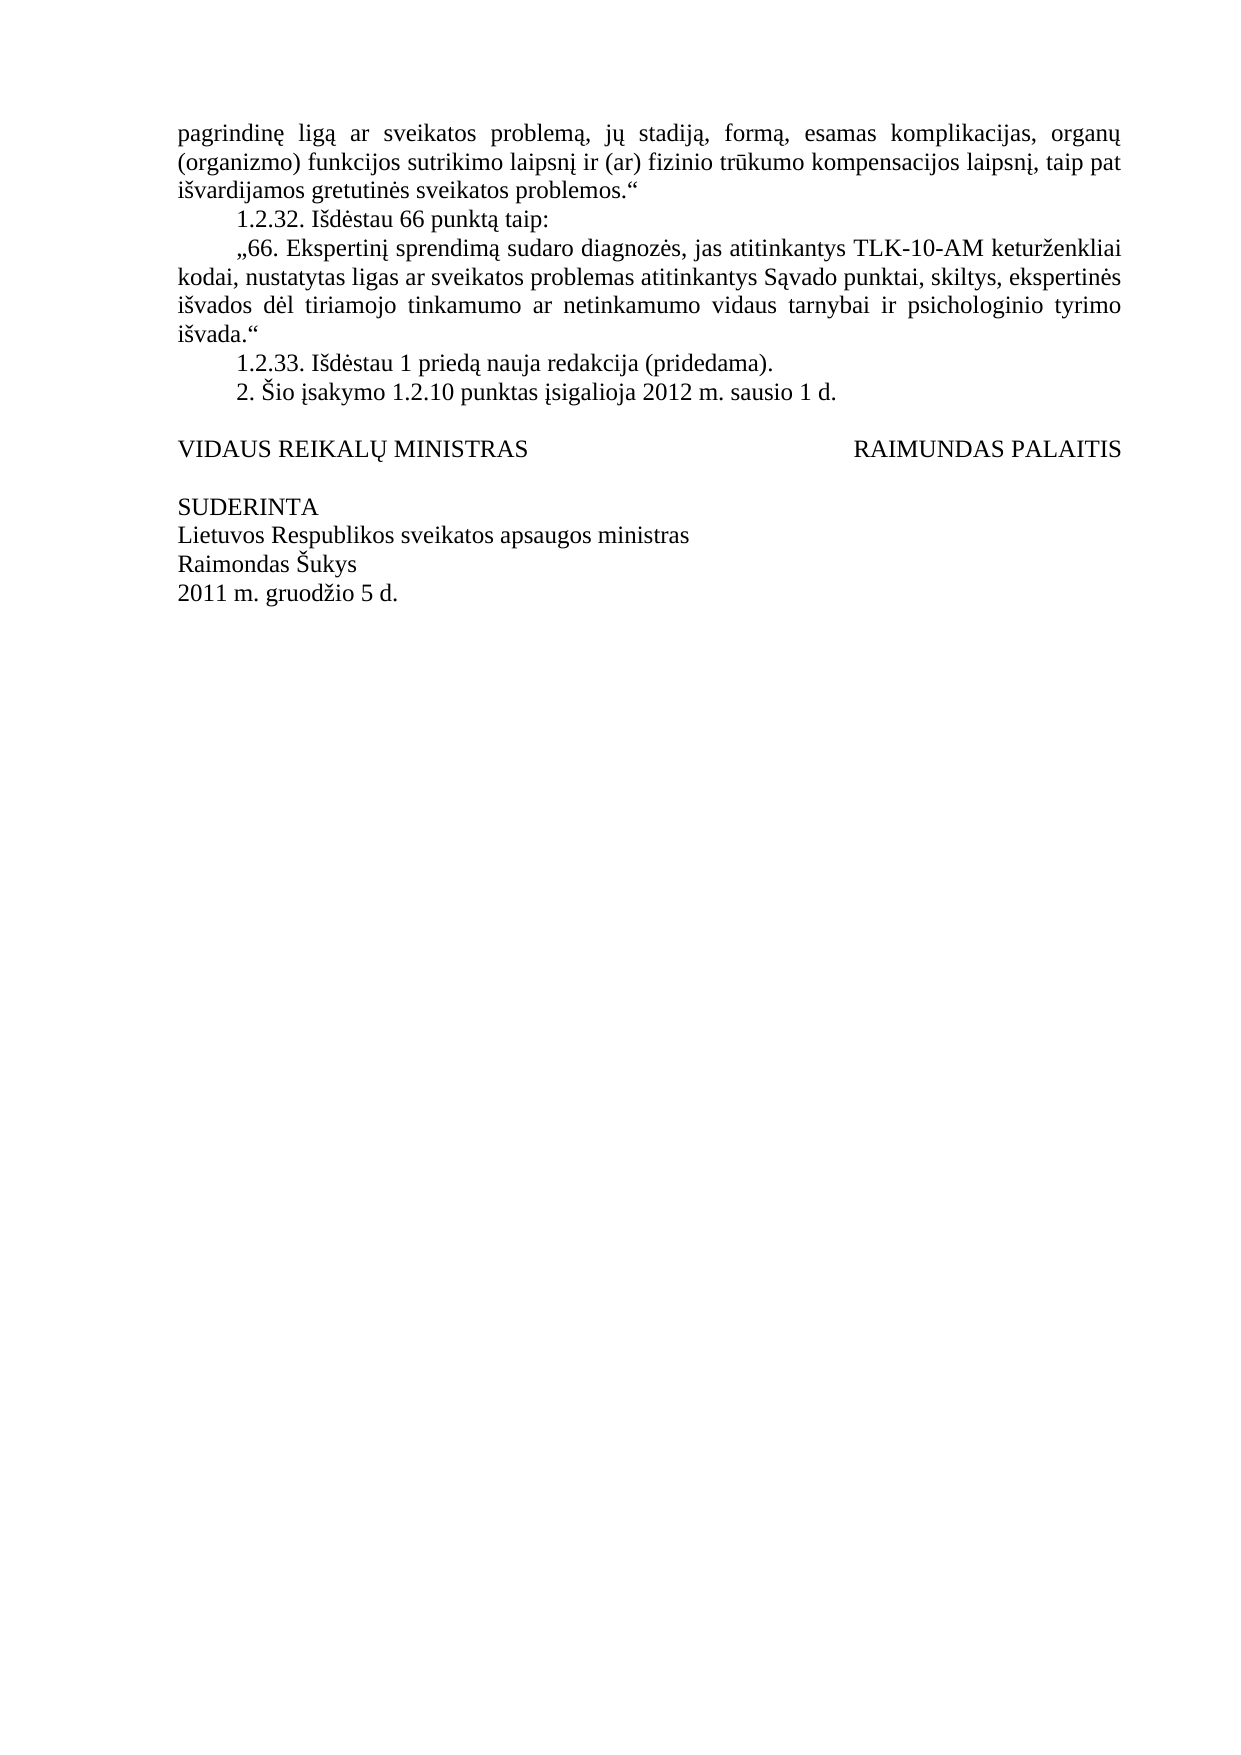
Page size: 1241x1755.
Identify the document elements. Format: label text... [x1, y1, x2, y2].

text pagrindinę ligą ar sveikatos problemą, jų stadiją, formą, esamas komplikacijas, organų (organizmo) funkcijos sutrikimo laipsnį ir (ar) fizinio trūkumo kompensacijos laipsnį, taip pat išvardijamos gretutinės sveikatos problemos.“ [177, 118, 1122, 204]
text Raimondas Šukys [177, 549, 1122, 578]
text „66. Ekspertinį sprendimą sudaro diagnozės, jas atitinkantys TLK-10-AM keturženkliai kodai, nustatytas ligas ar sveikatos problemas atitinkantys Sąvado punktai, skiltys, ekspertinės išvados dėl tiriamojo tinkamumo ar netinkamumo vidaus tarnybai ir psichologinio tyrimo išvada.“ [177, 233, 1122, 348]
text 2. Šio įsakymo 1.2.10 punktas įsigalioja 2012 m. sausio 1 d. [177, 377, 1122, 406]
text SUDERINTA [177, 492, 1122, 521]
text 1.2.33. Išdėstau 1 priedą nauja redakcija (pridedama). [177, 348, 1122, 377]
text 2011 m. gruodžio 5 d. [177, 578, 1122, 607]
text Vidaus reikalų ministras Raimundas Palaitis [177, 434, 1122, 463]
text 1.2.32. Išdėstau 66 punktą taip: [177, 204, 1122, 233]
text Lietuvos Respublikos sveikatos apsaugos ministras [177, 521, 1122, 549]
